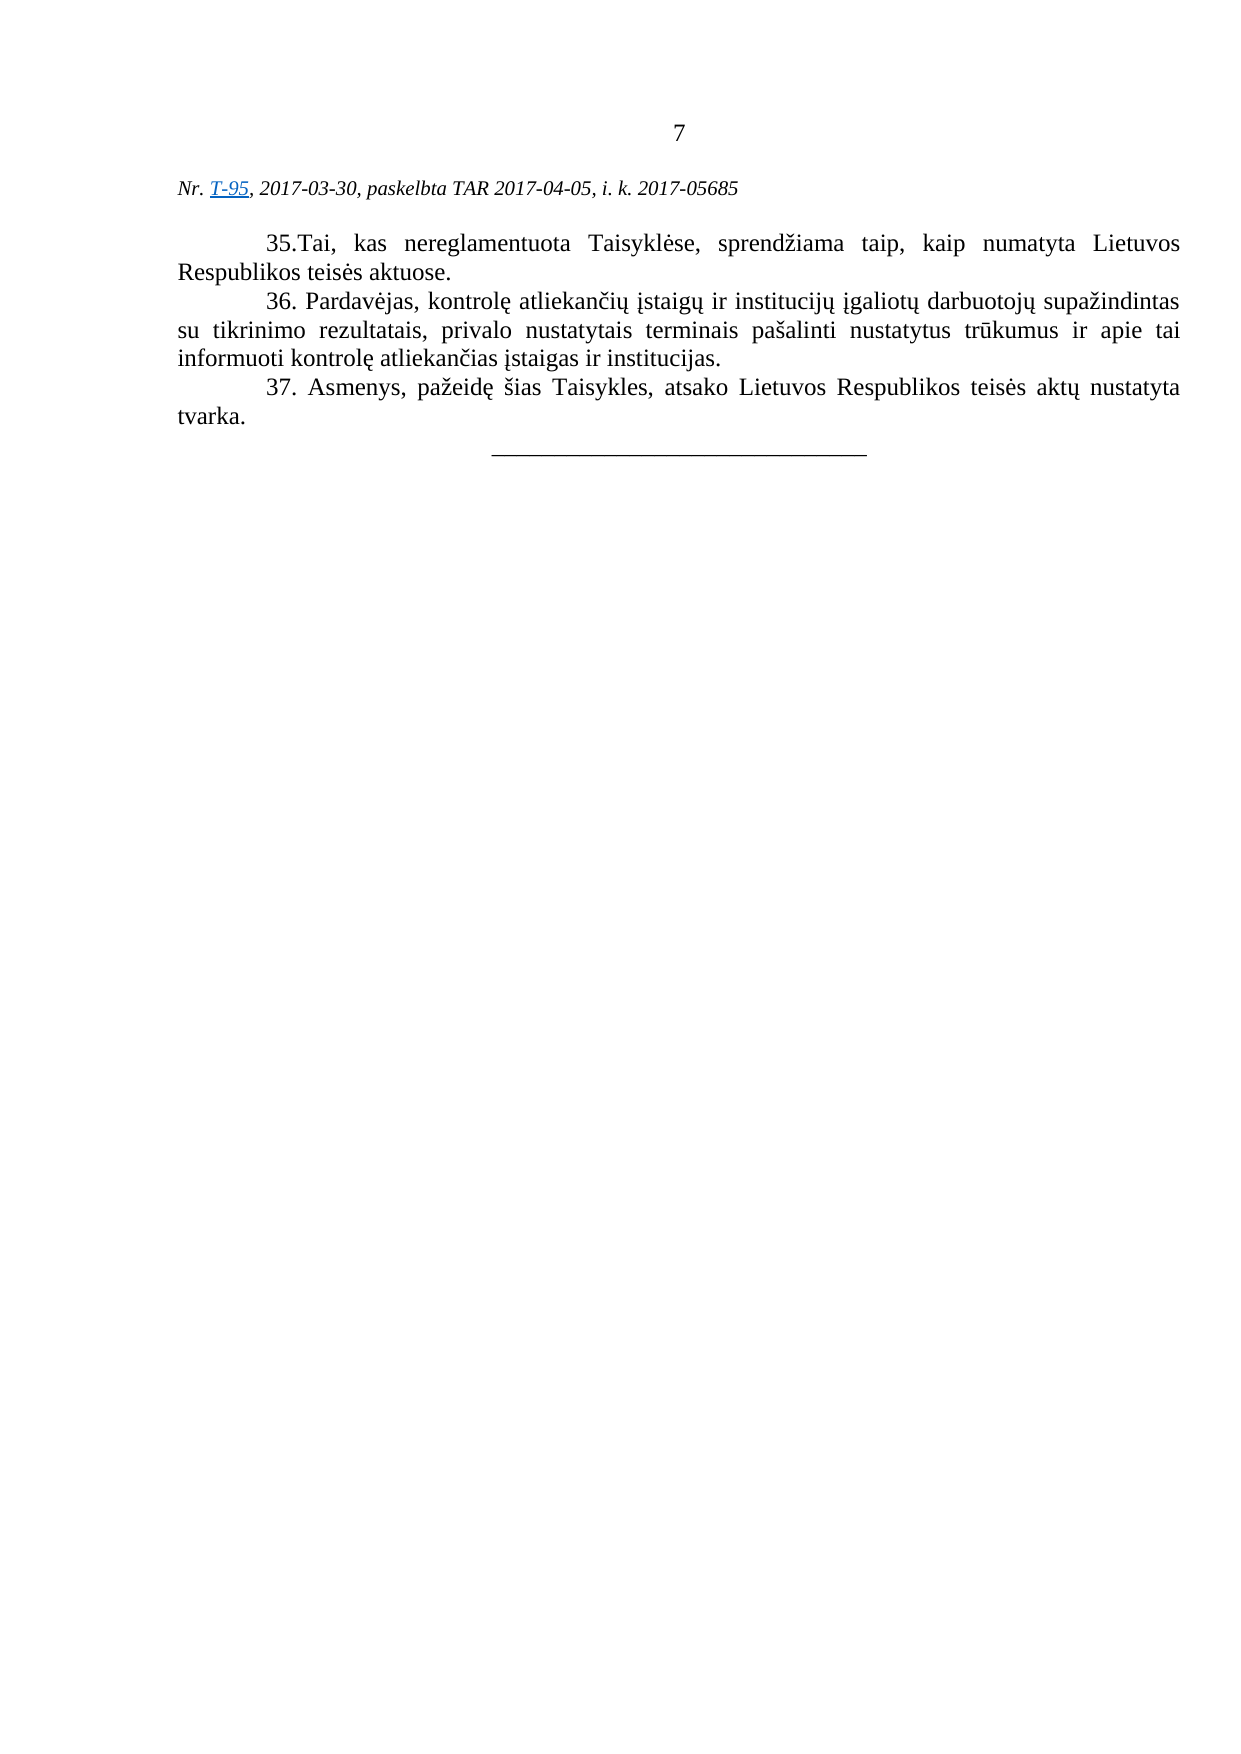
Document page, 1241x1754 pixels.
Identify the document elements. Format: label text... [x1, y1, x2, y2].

text 37. Asmenys, pažeidę šias Taisykles, atsako Lietuvos Respublikos teisės aktų nustatyta tvarka. [177, 372, 1181, 430]
text Nr. T-95, 2017-03-30, paskelbta TAR 2017-04-05, i. k. 2017-05685 [177, 176, 1181, 200]
text 35.Tai, kas nereglamentuota Taisyklėse, sprendžiama taip, kaip numatyta Lietuvos Respublikos teisės aktuose. [177, 228, 1181, 286]
text 36. Pardavėjas, kontrolę atliekančių įstaigų ir institucijų įgaliotų darbuotojų supažindintas su tikrinimo rezultatais, privalo nustatytais terminais pašalinti nustatytus trūkumus ir apie tai informuoti kontrolę atliekančias įstaigas ir institucijas. [177, 286, 1181, 372]
text ______________________________ [177, 430, 1181, 458]
